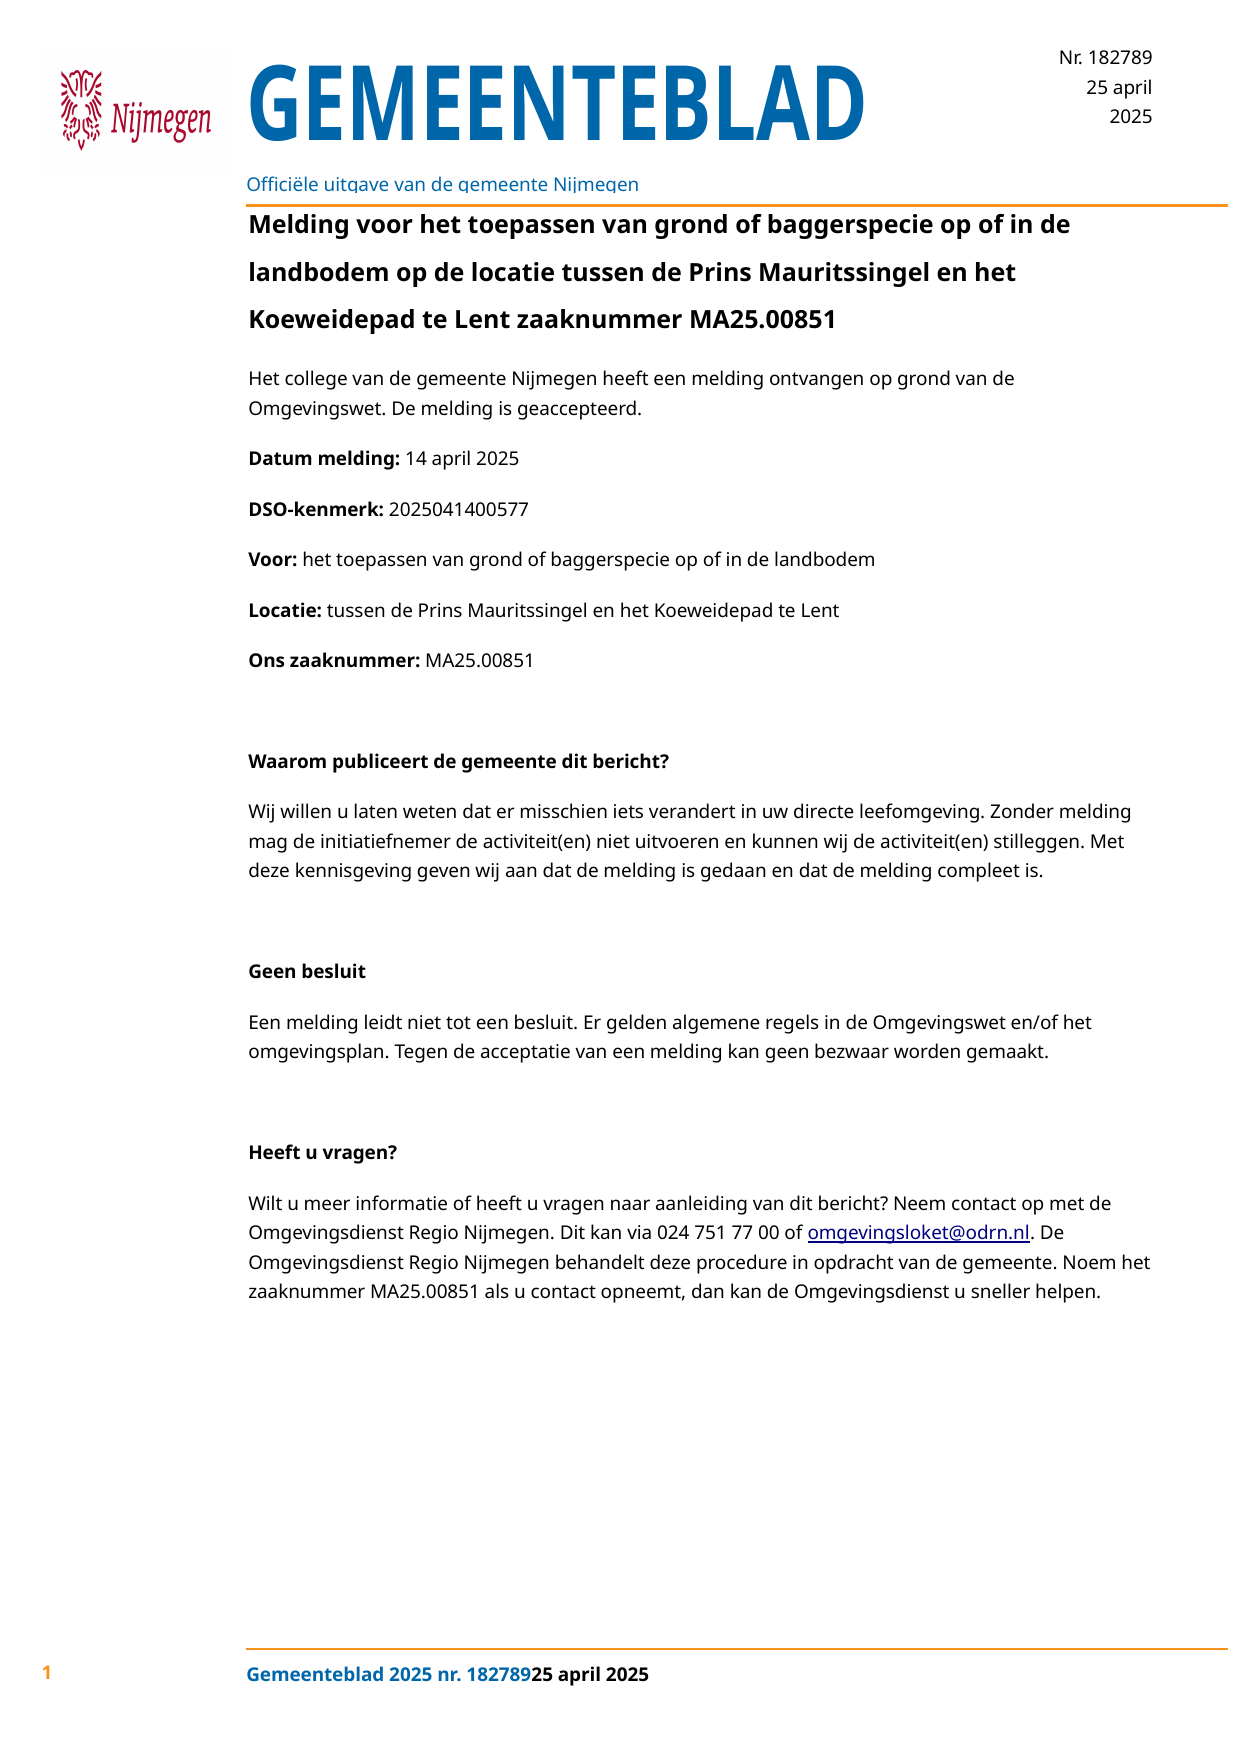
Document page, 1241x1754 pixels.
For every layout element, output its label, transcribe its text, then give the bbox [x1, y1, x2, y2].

text DSO-kenmerk: 2025041400577 [248, 496, 1152, 522]
text Ons zaaknummer: MA25.00851 [248, 647, 1152, 673]
text Locatie: tussen de Prins Mauritssingel en het Koeweidepad te Lent [248, 597, 1152, 622]
text Wij willen u laten weten dat er misschien iets verandert in uw directe leefomgeving. Zonder melding mag de initiatiefnemer de activiteit(en) niet uitvoeren en kunnen wij de activiteit(en) stilleggen. Met deze kennisgeving geven wij aan dat de melding is gedaan en dat de melding compleet is. [248, 798, 1152, 883]
text Heeft u vragen? [248, 1139, 1152, 1165]
text Waarom publiceert de gemeente dit bericht? [248, 748, 1152, 774]
text Geen besluit [248, 958, 1152, 984]
picture [41, 47, 231, 172]
text Datum melding: 14 april 2025 [248, 446, 1152, 471]
text Wilt u meer informatie of heeft u vragen naar aanleiding van dit bericht? Neem contact op met de Omgevingsdienst Regio Nijmegen. Dit kan via 024 751 77 00 of omgevingsloket@odrn.nl. De Omgevingsdienst Regio Nijmegen behandelt deze procedure in opdracht van de gemeente. Noem het zaaknummer MA25.00851 als u contact opneemt, dan kan de Omgevingsdienst u sneller helpen. [248, 1190, 1152, 1304]
text Een melding leidt niet tot een besluit. Er gelden algemene regels in de Omgevingswet en/of het omgevingsplan. Tegen de acceptatie van een melding kan geen bezwaar worden gemaakt. [248, 1009, 1152, 1064]
text Voor: het toepassen van grond of baggerspecie op of in de landbodem [248, 546, 1152, 572]
text Melding voor het toepassen van grond of baggerspecie op of in de landbodem op de locatie tussen de Prins Mauritssingel en het Koeweidepad te Lent zaaknummer MA25.00851 [248, 207, 1152, 336]
text Het college van de gemeente Nijmegen heeft een melding ontvangen op grond van de Omgevingswet. De melding is geaccepteerd. [248, 366, 1152, 421]
